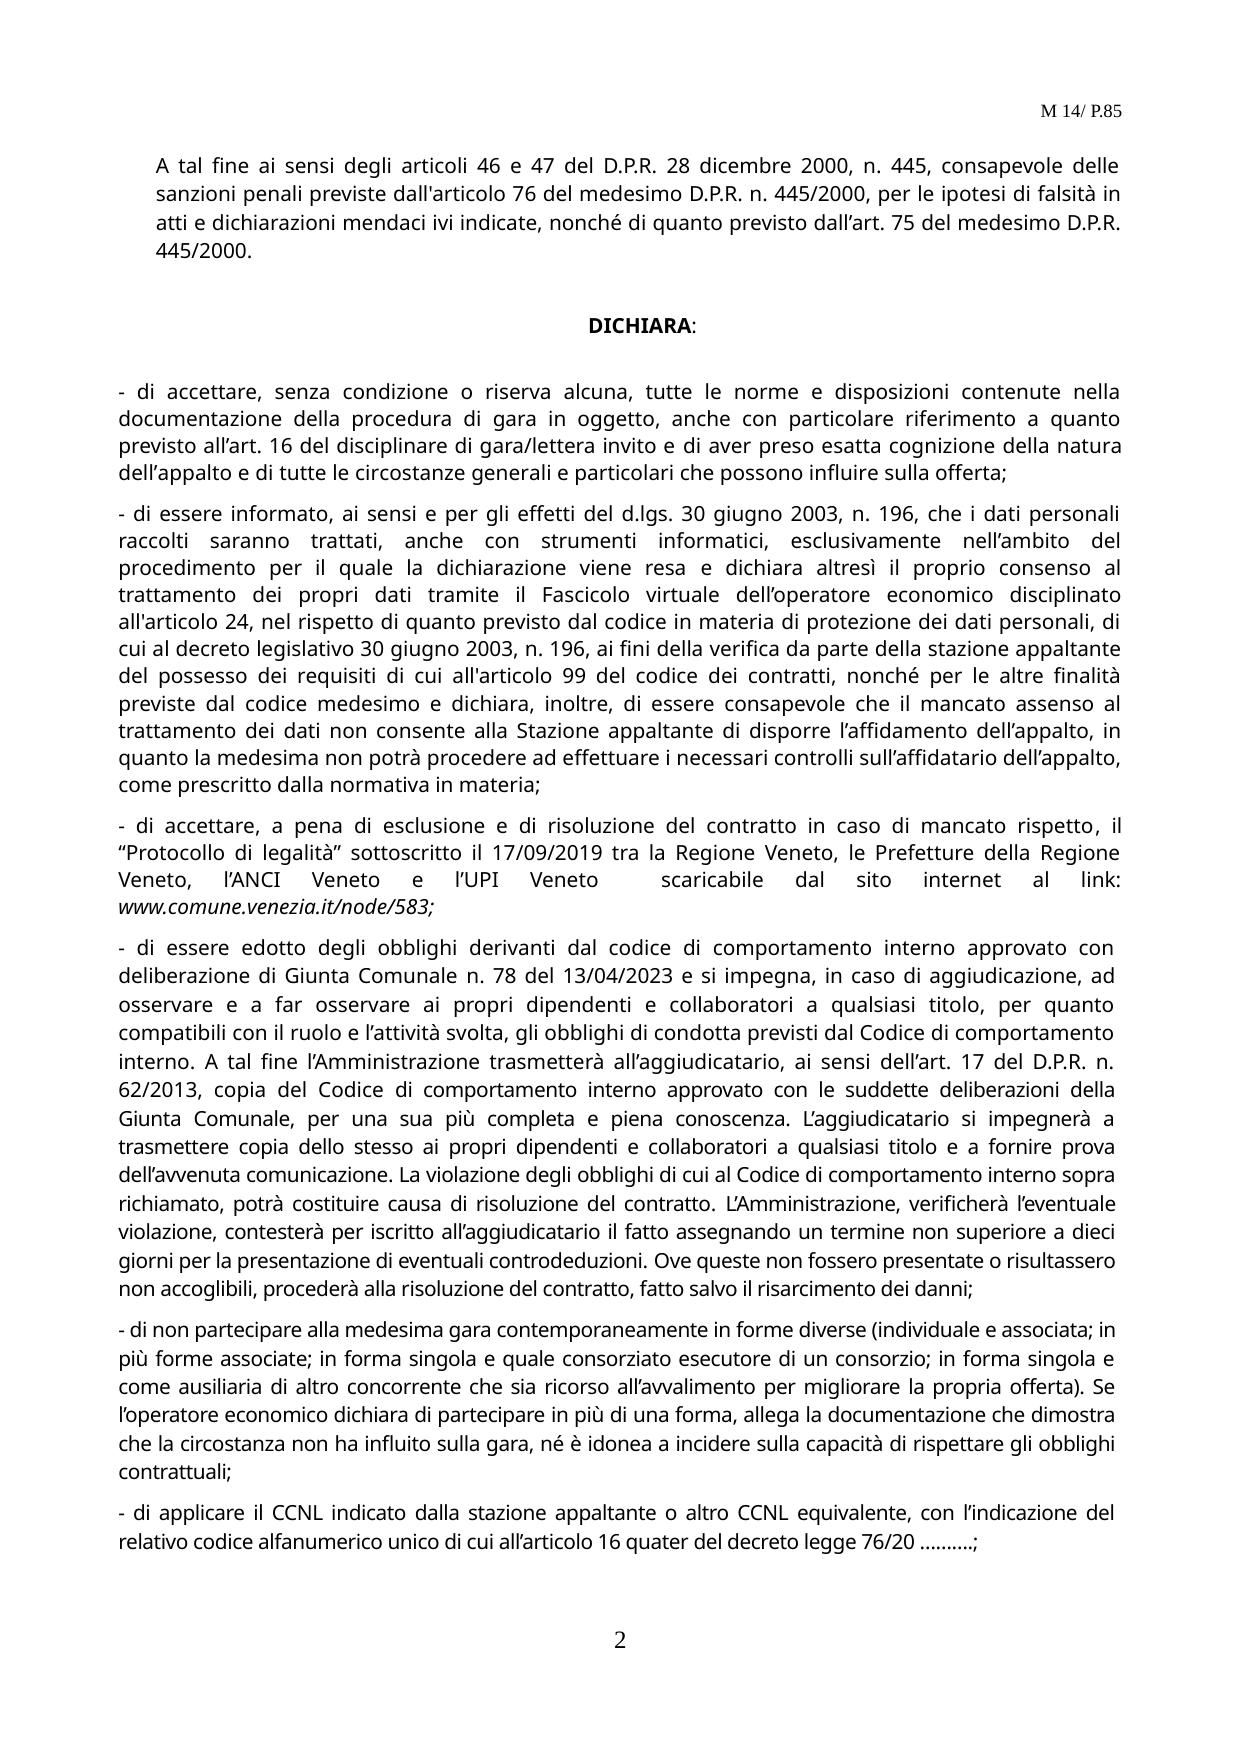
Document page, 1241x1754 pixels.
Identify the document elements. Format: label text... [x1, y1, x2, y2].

text - di non partecipare alla medesima gara contemporaneamente in forme diverse (individuale e associata; in più forme associate; in forma singola e quale consorziato esecutore di un consorzio; in forma singola e come ausiliaria di altro concorrente che sia ricorso all’avvalimento per migliorare la propria offerta). Se l’operatore economico dichiara di partecipare in più di una forma, allega la documentazione che dimostra che la circostanza non ha influito sulla gara, né è idonea a incidere sulla capacità di rispettare gli obblighi contrattuali; [118, 1315, 1116, 1486]
text - di accettare, a pena di esclusione e di risoluzione del contratto in caso di mancato rispetto, il “Protocollo di legalità” sottoscritto il 17/09/2019 tra la Regione Veneto, le Prefetture della Regione Veneto, l’ANCI Veneto e l’UPI Veneto scaricabile dal sito internet al link: www.comune.venezia.it/node/583; [118, 811, 1122, 921]
text - di applicare il CCNL indicato dalla stazione appaltante o altro CCNL equivalente, con l’indicazione del relativo codice alfanumerico unico di cui all’articolo 16 quater del decreto legge 76/20 ……….; [118, 1498, 1116, 1555]
text - di essere edotto degli obblighi derivanti dal codice di comportamento interno approvato con deliberazione di Giunta Comunale n. 78 del 13/04/2023 e si impegna, in caso di aggiudicazione, ad osservare e a far osservare ai propri dipendenti e collaboratori a qualsiasi titolo, per quanto compatibili con il ruolo e l’attività svolta, gli obblighi di condotta previsti dal Codice di comportamento interno. A tal fine l’Amministrazione trasmetterà all’aggiudicatario, ai sensi dell’art. 17 del D.P.R. n. 62/2013, copia del Codice di comportamento interno approvato con le suddette deliberazioni della Giunta Comunale, per una sua più completa e piena conoscenza. L’aggiudicatario si impegnerà a trasmettere copia dello stesso ai propri dipendenti e collaboratori a qualsiasi titolo e a fornire prova dell’avvenuta comunicazione. La violazione degli obblighi di cui al Codice di comportamento interno sopra richiamato, potrà costituire causa di risoluzione del contratto. L’Amministrazione, verificherà l’eventuale violazione, contesterà per iscritto all’aggiudicatario il fatto assegnando un termine non superiore a dieci giorni per la presentazione di eventuali controdeduzioni. Ove queste non fossero presentate o risultassero non accoglibili, procederà alla risoluzione del contratto, fatto salvo il risarcimento dei danni; [118, 933, 1116, 1303]
text A tal fine ai sensi degli articoli 46 e 47 del D.P.R. 28 dicembre 2000, n. 445, consapevole delle sanzioni penali previste dall'articolo 76 del medesimo D.P.R. n. 445/2000, per le ipotesi di falsità in atti e dichiarazioni mendaci ivi indicate, nonché di quanto previsto dall’art. 75 del medesimo D.P.R. 445/2000. [156, 151, 1122, 264]
text - di accettare, senza condizione o riserva alcuna, tutte le norme e disposizioni contenute nella documentazione della procedura di gara in oggetto, anche con particolare riferimento a quanto previsto all’art. 16 del disciplinare di gara/lettera invito e di aver preso esatta cognizione della natura dell’appalto e di tutte le circostanze generali e particolari che possono influire sulla offerta; [118, 377, 1122, 487]
text DICHIARA: [162, 302, 1122, 339]
text - di essere informato, ai sensi e per gli effetti del d.lgs. 30 giugno 2003, n. 196, che i dati personali raccolti saranno trattati, anche con strumenti informatici, esclusivamente nell’ambito del procedimento per il quale la dichiarazione viene resa e dichiara altresì il proprio consenso al trattamento dei propri dati tramite il Fascicolo virtuale dell’operatore economico disciplinato all'articolo 24, nel rispetto di quanto previsto dal codice in materia di protezione dei dati personali, di cui al decreto legislativo 30 giugno 2003, n. 196, ai fini della verifica da parte della stazione appaltante del possesso dei requisiti di cui all'articolo 99 del codice dei contratti, nonché per le altre finalità previste dal codice medesimo e dichiara, inoltre, di essere consapevole che il mancato assenso al trattamento dei dati non consente alla Stazione appaltante di disporre l’affidamento dell’appalto, in quanto la medesima non potrà procedere ad effettuare i necessari controlli sull’affidatario dell’appalto, come prescritto dalla normativa in materia; [118, 499, 1122, 798]
